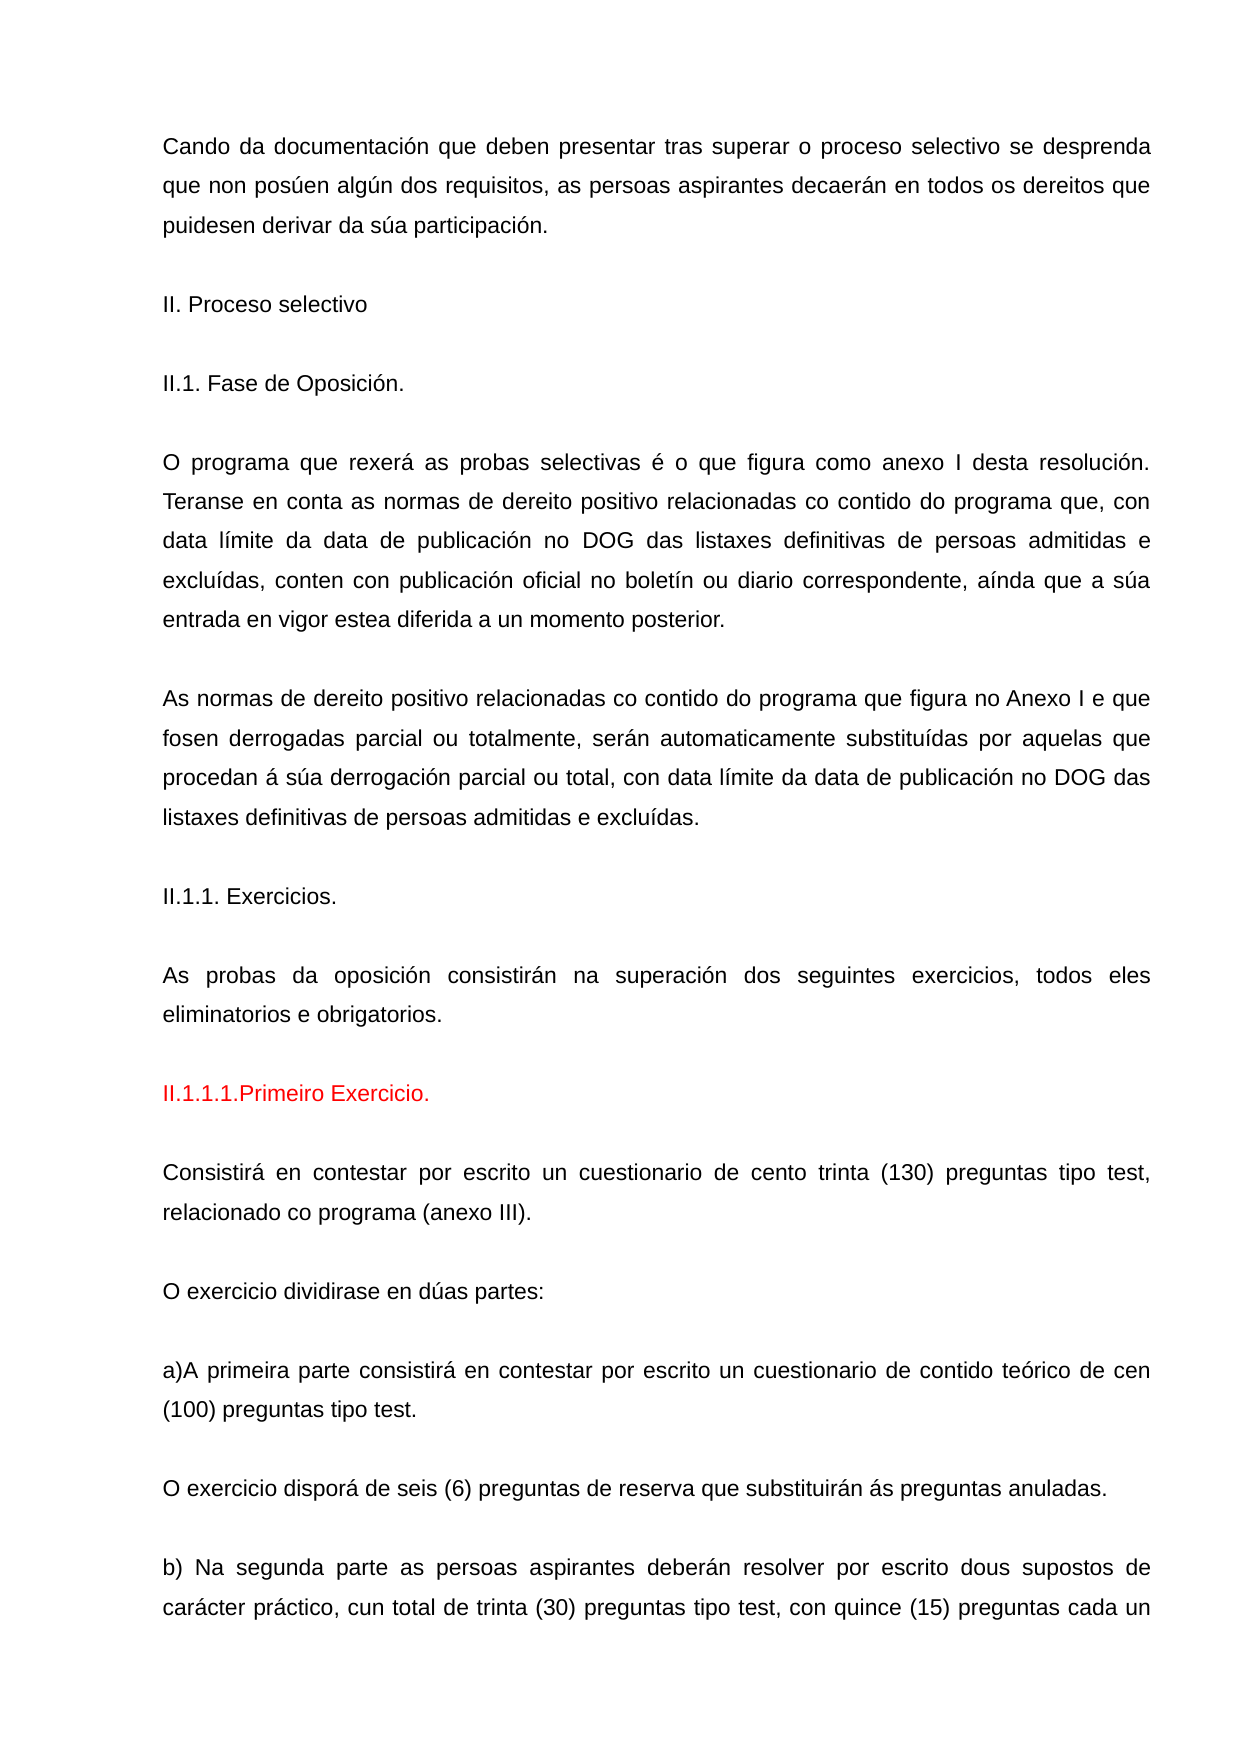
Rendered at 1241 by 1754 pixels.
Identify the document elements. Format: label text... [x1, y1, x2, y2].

text As probas da oposición consistirán na superación dos seguintes exercicios, todos eles eliminatorios e obrigatorios. [162, 962, 1152, 1028]
text O exercicio disporá de seis (6) preguntas de reserva que substituirán ás preguntas anuladas. [162, 1475, 1152, 1501]
text II. Proceso selectivo [162, 291, 1152, 317]
text Cando da documentación que deben presentar tras superar o proceso selectivo se desprenda que non posúen algún dos requisitos, as persoas aspirantes decaerán en todos os dereitos que puidesen derivar da súa participación. [162, 133, 1152, 238]
text a)A primeira parte consistirá en contestar por escrito un cuestionario de contido teórico de cen (100) preguntas tipo test. [162, 1357, 1152, 1422]
text O exercicio dividirase en dúas partes: [162, 1278, 1152, 1304]
text II.1.1. Exercicios. [162, 883, 1152, 909]
text II.1.1.1.Primeiro Exercicio. [162, 1080, 1152, 1107]
text b) Na segunda parte as persoas aspirantes deberán resolver por escrito dous supostos de carácter práctico, cun total de trinta (30) preguntas tipo test, con quince (15) preguntas cada un [162, 1554, 1152, 1620]
text Consistirá en contestar por escrito un cuestionario de cento trinta (130) preguntas tipo test, relacionado co programa (anexo III). [162, 1159, 1152, 1225]
text II.1. Fase de Oposición. [162, 369, 1152, 396]
text As normas de dereito positivo relacionadas co contido do programa que figura no Anexo I e que fosen derrogadas parcial ou totalmente, serán automaticamente substituídas por aquelas que procedan á súa derrogación parcial ou total, con data límite da data de publicación no DOG das listaxes definitivas de persoas admitidas e excluídas. [162, 685, 1152, 830]
text O programa que rexerá as probas selectivas é o que figura como anexo I desta resolución. Teranse en conta as normas de dereito positivo relacionadas co contido do programa que, con data límite da data de publicación no DOG das listaxes definitivas de persoas admitidas e excluídas, conten con publicación oficial no boletín ou diario correspondente, aínda que a súa entrada en vigor estea diferida a un momento posterior. [162, 448, 1152, 633]
